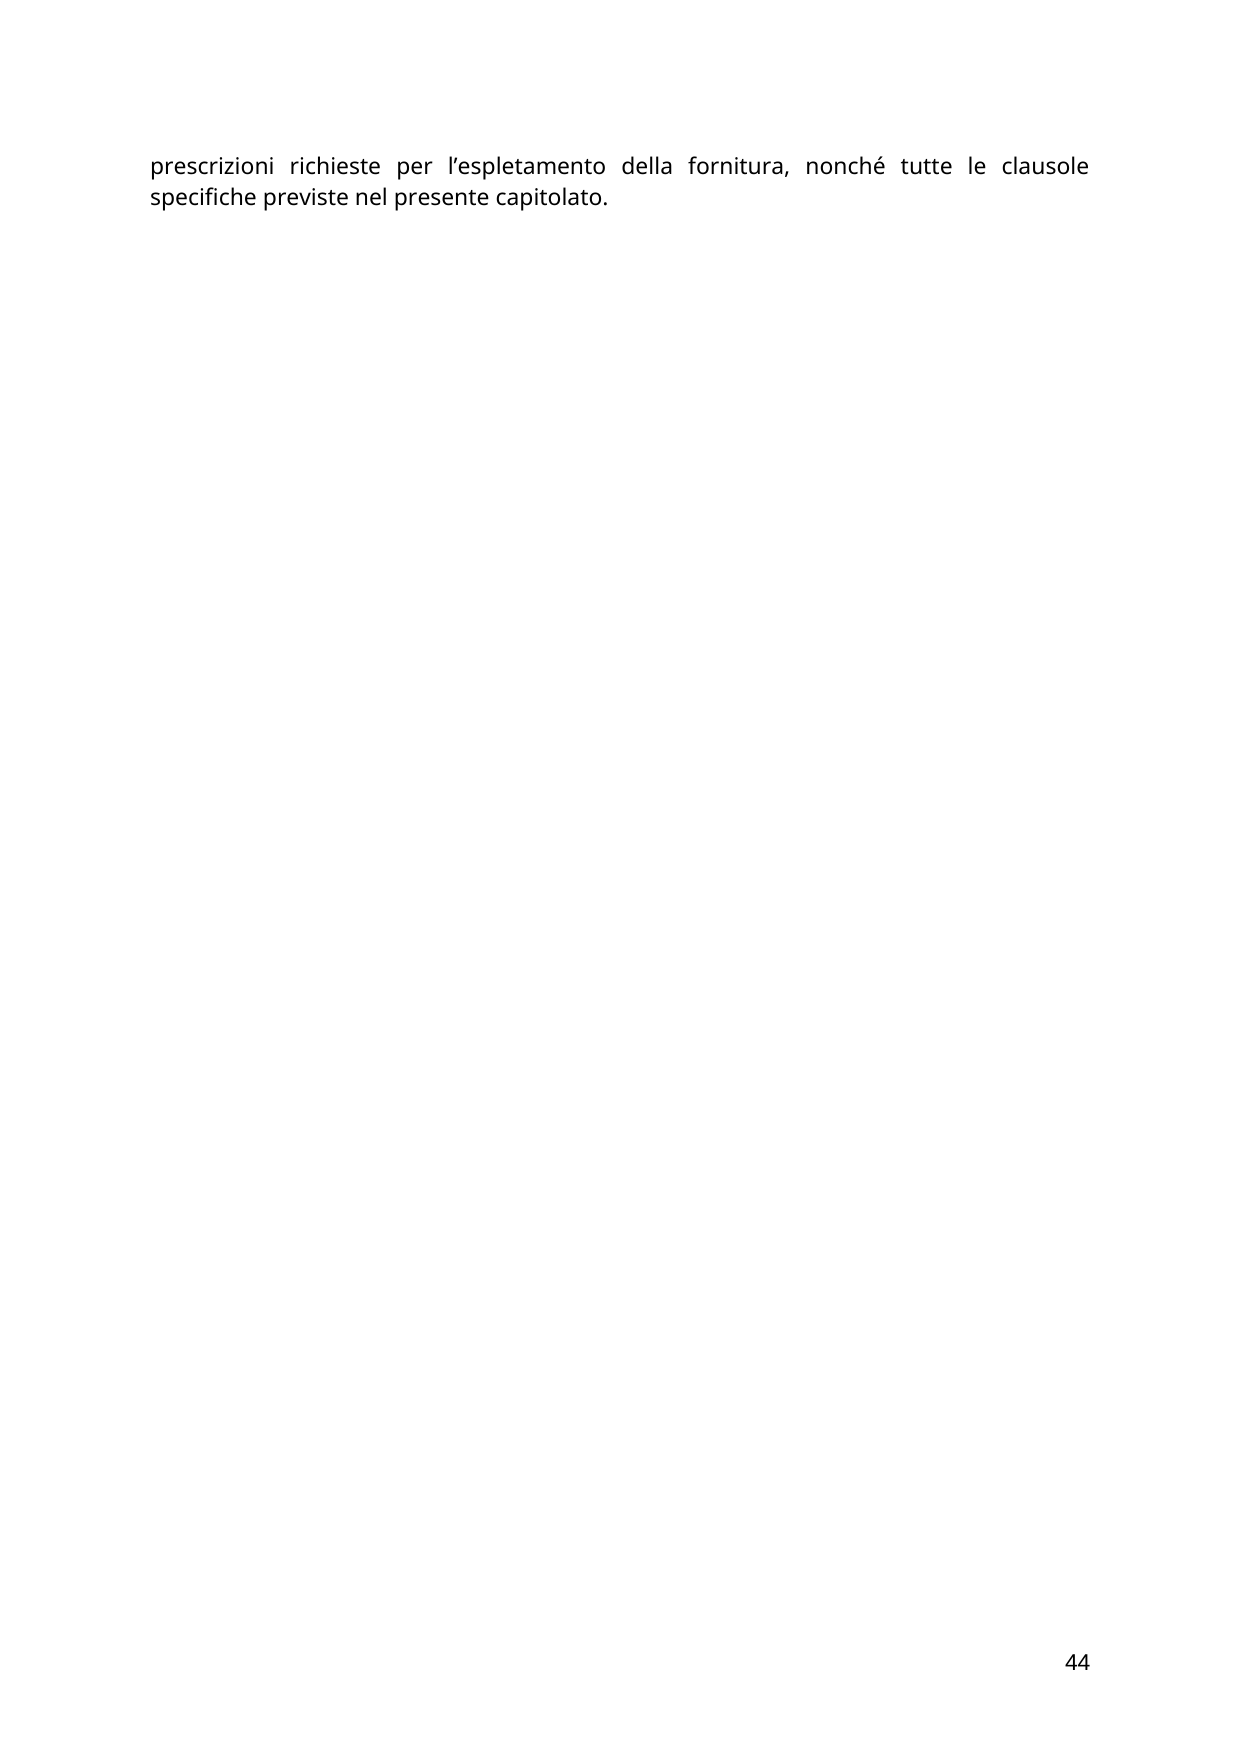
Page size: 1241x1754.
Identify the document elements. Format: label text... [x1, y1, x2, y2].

text prescrizioni richieste per l’espletamento della fornitura, nonché tutte le clausole specifiche previste nel presente capitolato. [150, 150, 1090, 212]
